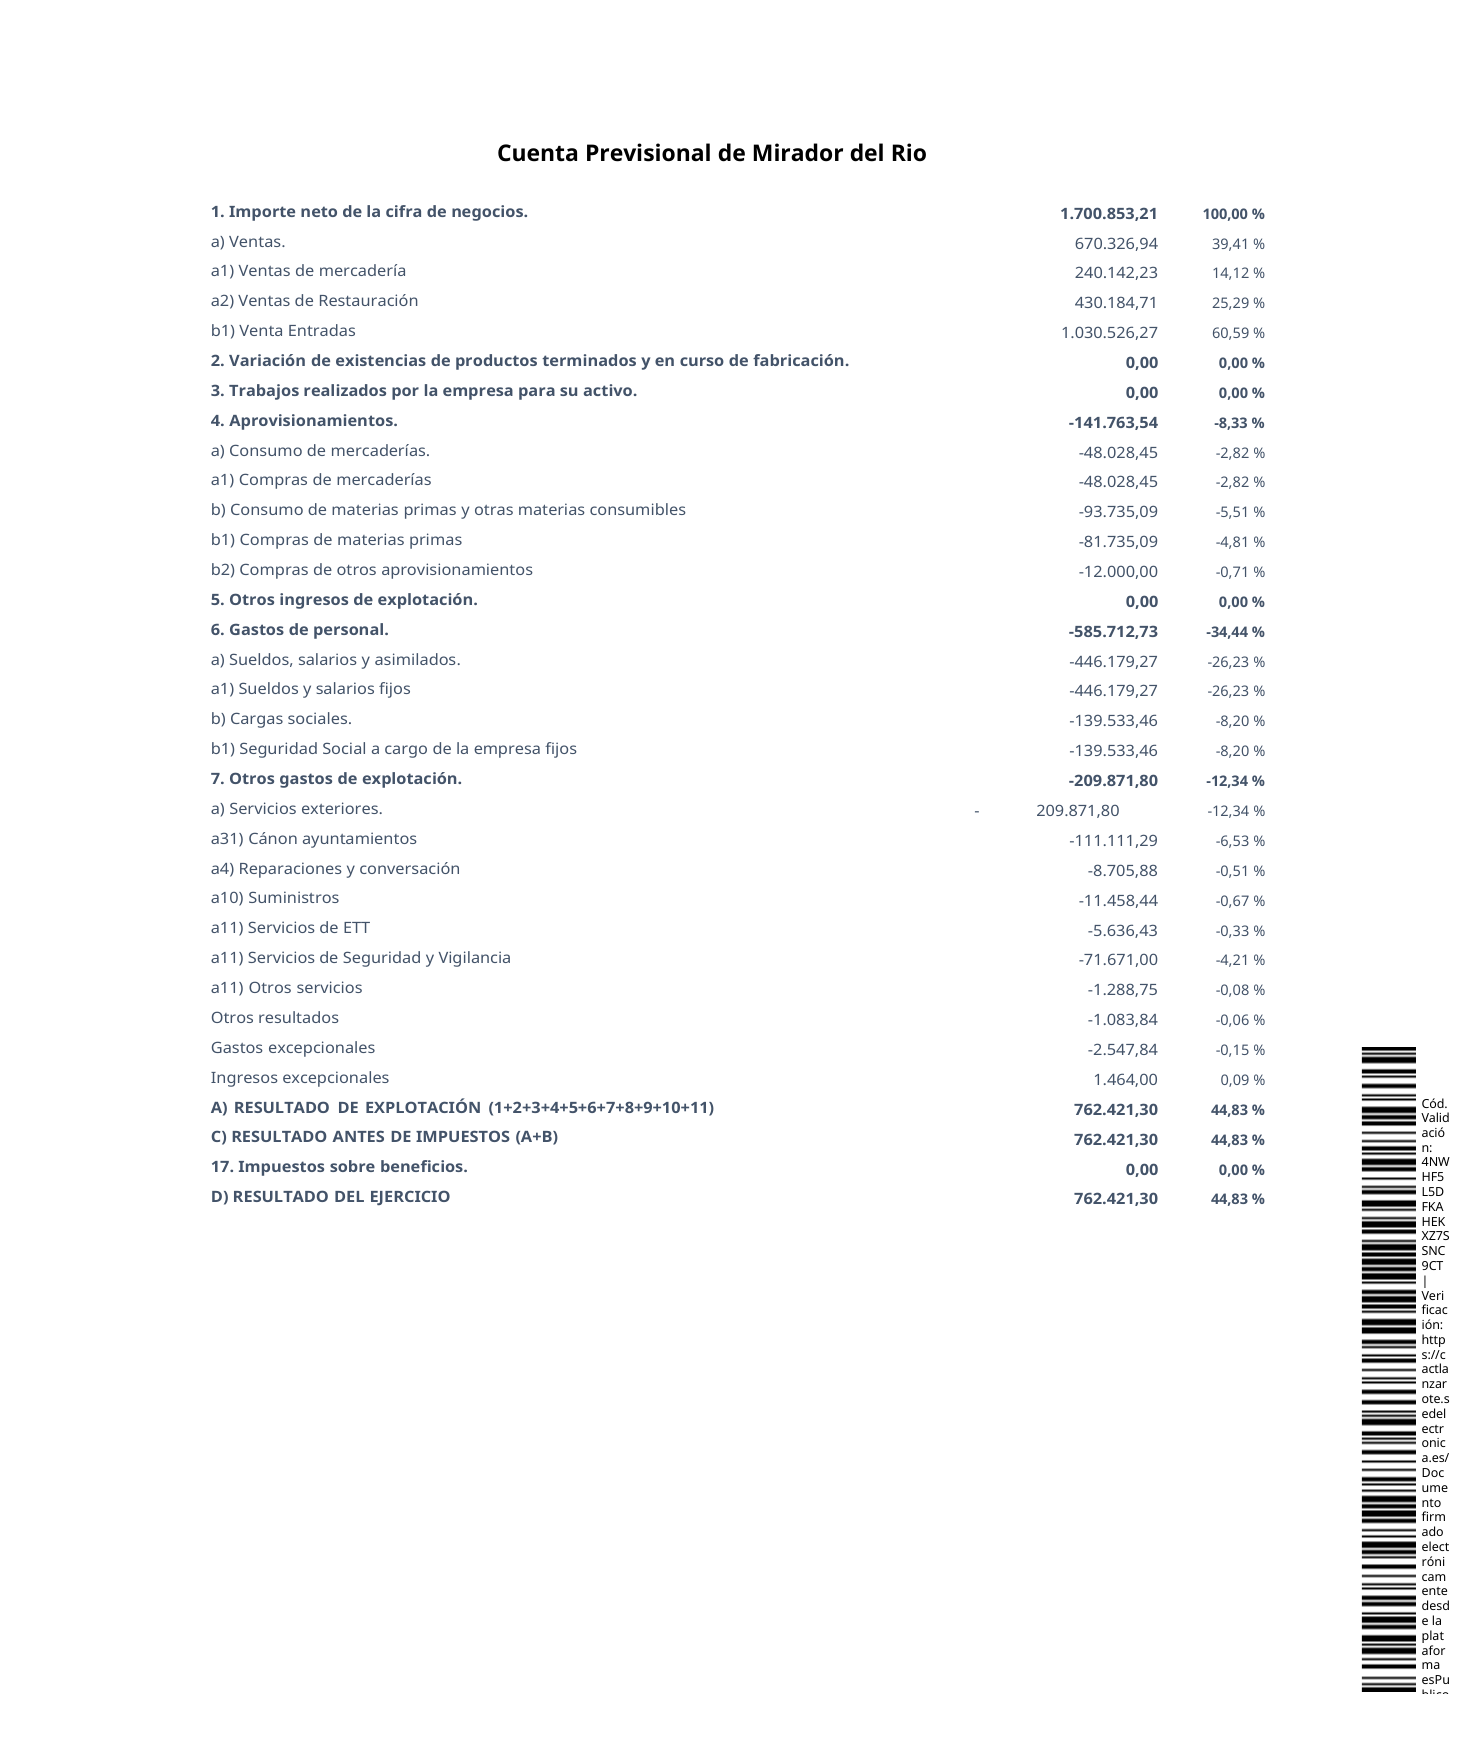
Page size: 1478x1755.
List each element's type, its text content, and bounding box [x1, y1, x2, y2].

table_cell a1) Compras de mercaderías [205, 465, 956, 494]
table_cell -2.547,84 [1006, 1032, 1172, 1062]
table_cell -34,44 % [1172, 614, 1269, 644]
table_cell [956, 972, 1006, 1002]
table_cell D) RESULTADO DEL EJERCICIO [205, 1181, 956, 1212]
table_cell [956, 1181, 1006, 1212]
table_cell [956, 256, 1006, 286]
table_cell -12.000,00 [1006, 554, 1172, 584]
table_cell 0,00 % [1172, 375, 1269, 405]
table_cell -26,23 % [1172, 644, 1269, 673]
table_cell 5. Otros ingresos de explotación. [205, 584, 956, 614]
subtitle Cuenta Previsional de Mirador del Rio [497, 137, 1427, 168]
table_cell -11.458,44 [1006, 883, 1172, 912]
table_cell [956, 704, 1006, 733]
table_cell a) Ventas. [205, 226, 956, 256]
table_cell -0,08 % [1172, 972, 1269, 1002]
table_cell b1) Compras de materias primas [205, 524, 956, 554]
table_cell -71.671,00 [1006, 943, 1172, 972]
table_cell 1.030.526,27 [1006, 315, 1172, 345]
table_cell b2) Compras de otros aprovisionamientos [205, 554, 956, 584]
table_cell a4) Reparaciones y conversación [205, 853, 956, 883]
table_cell 0,00 [1006, 1152, 1172, 1181]
table_cell 209.871,80 [1006, 793, 1172, 823]
table_cell [956, 494, 1006, 524]
table_cell [956, 1122, 1006, 1152]
table_cell [956, 1152, 1006, 1181]
table_cell -8,33 % [1172, 405, 1269, 435]
table_cell 60,59 % [1172, 315, 1269, 345]
table_cell -12,34 % [1172, 793, 1269, 823]
table_cell 0,09 % [1172, 1062, 1269, 1092]
table_cell 762.421,30 [1006, 1092, 1172, 1122]
table_cell [956, 674, 1006, 703]
table_cell -48.028,45 [1006, 465, 1172, 494]
table_cell a11) Servicios de ETT [205, 913, 956, 942]
table_cell [956, 1032, 1006, 1062]
table_cell 7. Otros gastos de explotación. [205, 763, 956, 793]
table_cell -8.705,88 [1006, 853, 1172, 883]
table_cell 0,00 [1006, 375, 1172, 405]
table_cell 0,00 % [1172, 345, 1269, 375]
table_cell 2. Variación de existencias de productos terminados y en curso de fabricación. [205, 345, 956, 375]
table_cell [956, 943, 1006, 972]
table_cell b1) Venta Entradas [205, 315, 956, 345]
table_cell [956, 375, 1006, 405]
table_cell -2,82 % [1172, 465, 1269, 494]
table_cell [956, 315, 1006, 345]
table_cell [956, 465, 1006, 494]
table_cell -0,33 % [1172, 913, 1269, 942]
table_cell 44,83 % [1172, 1092, 1269, 1122]
table_cell -93.735,09 [1006, 494, 1172, 524]
table_cell 25,29 % [1172, 286, 1269, 315]
table_cell 14,12 % [1172, 256, 1269, 286]
table_cell 762.421,30 [1006, 1122, 1172, 1152]
table_cell 1.464,00 [1006, 1062, 1172, 1092]
table_cell -4,21 % [1172, 943, 1269, 972]
table_cell a1) Sueldos y salarios fijos [205, 674, 956, 703]
table_cell b1) Seguridad Social a cargo de la empresa fijos [205, 733, 956, 763]
table_cell -8,20 % [1172, 704, 1269, 733]
table_cell [956, 614, 1006, 644]
table_cell [956, 883, 1006, 912]
table_cell -26,23 % [1172, 674, 1269, 703]
table_cell 670.326,94 [1006, 226, 1172, 256]
table_cell 430.184,71 [1006, 286, 1172, 315]
table_cell a) Consumo de mercaderías. [205, 435, 956, 464]
table_header [956, 195, 1006, 226]
table_cell A) RESULTADO DE EXPLOTACIÓN (1+2+3+4+5+6+7+8+9+10+11) [205, 1092, 956, 1122]
table_cell - [956, 793, 1006, 823]
table_cell Gastos excepcionales [205, 1032, 956, 1062]
table_cell -8,20 % [1172, 733, 1269, 763]
table_cell [956, 286, 1006, 315]
table_cell [956, 644, 1006, 673]
table_cell [956, 345, 1006, 375]
table_cell C) RESULTADO ANTES DE IMPUESTOS (A+B) [205, 1122, 956, 1152]
table_cell a31) Cánon ayuntamientos [205, 823, 956, 853]
table_cell [956, 1062, 1006, 1092]
table_cell 4. Aprovisionamientos. [205, 405, 956, 435]
table_cell [956, 763, 1006, 793]
table_cell -0,67 % [1172, 883, 1269, 912]
table_cell a) Sueldos, salarios y asimilados. [205, 644, 956, 673]
table_cell Ingresos excepcionales [205, 1062, 956, 1092]
table_header 100,00 % [1172, 195, 1269, 226]
table_cell 0,00 [1006, 584, 1172, 614]
table_cell [956, 1002, 1006, 1032]
table_cell -446.179,27 [1006, 644, 1172, 673]
table_cell 44,83 % [1172, 1122, 1269, 1152]
table_cell 6. Gastos de personal. [205, 614, 956, 644]
table_cell a) Servicios exteriores. [205, 793, 956, 823]
table_header 1. Importe neto de la cifra de negocios. [205, 195, 956, 226]
table_cell -6,53 % [1172, 823, 1269, 853]
table_cell 3. Trabajos realizados por la empresa para su activo. [205, 375, 956, 405]
table_cell -1.083,84 [1006, 1002, 1172, 1032]
table_cell 0,00 [1006, 345, 1172, 375]
table_cell -81.735,09 [1006, 524, 1172, 554]
table_cell [956, 913, 1006, 942]
table_cell -585.712,73 [1006, 614, 1172, 644]
table_cell [956, 405, 1006, 435]
table_cell [956, 524, 1006, 554]
table_cell -0,06 % [1172, 1002, 1269, 1032]
table_cell -111.111,29 [1006, 823, 1172, 853]
table_cell -48.028,45 [1006, 435, 1172, 464]
table_cell -139.533,46 [1006, 704, 1172, 733]
table_cell -1.288,75 [1006, 972, 1172, 1002]
table_cell -0,15 % [1172, 1032, 1269, 1062]
table_cell 39,41 % [1172, 226, 1269, 256]
table_cell 44,83 % [1172, 1181, 1269, 1212]
table_cell [956, 1092, 1006, 1122]
table_cell -5,51 % [1172, 494, 1269, 524]
table_cell -209.871,80 [1006, 763, 1172, 793]
subtitle [1419, 1094, 1450, 1693]
table_cell a10) Suministros [205, 883, 956, 912]
table_cell a11) Otros servicios [205, 972, 956, 1002]
table_cell [956, 226, 1006, 256]
table_cell [956, 554, 1006, 584]
table_cell -0,51 % [1172, 853, 1269, 883]
table_cell 240.142,23 [1006, 256, 1172, 286]
table_cell -0,71 % [1172, 554, 1269, 584]
table_cell -446.179,27 [1006, 674, 1172, 703]
table_cell [956, 435, 1006, 464]
table_cell b) Cargas sociales. [205, 704, 956, 733]
table_cell a11) Servicios de Seguridad y Vigilancia [205, 943, 956, 972]
table_header 1.700.853,21 [1006, 195, 1172, 226]
table_cell Otros resultados [205, 1002, 956, 1032]
table_cell a2) Ventas de Restauración [205, 286, 956, 315]
table_cell -141.763,54 [1006, 405, 1172, 435]
table_cell -5.636,43 [1006, 913, 1172, 942]
table_cell a1) Ventas de mercadería [205, 256, 956, 286]
table_cell [956, 733, 1006, 763]
table_cell 0,00 % [1172, 1152, 1269, 1181]
table_cell 17. Impuestos sobre beneficios. [205, 1152, 956, 1181]
table_cell -2,82 % [1172, 435, 1269, 464]
table_cell -139.533,46 [1006, 733, 1172, 763]
table_cell 762.421,30 [1006, 1181, 1172, 1212]
table_cell -12,34 % [1172, 763, 1269, 793]
table_cell [956, 823, 1006, 853]
table_cell b) Consumo de materias primas y otras materias consumibles [205, 494, 956, 524]
table_cell [956, 584, 1006, 614]
table_cell -4,81 % [1172, 524, 1269, 554]
text Cód. Validación: 4NWHF5L5DFKAHEKXZ7SSNC9CT | Verificación: https://cactlanzarote.sedelectronica.es/ Documento firmado electrónicamente desde la plataforma esPublico Gestiona | Página 17 de 34 [1421, 1097, 1450, 1693]
table_cell [956, 853, 1006, 883]
table_cell 0,00 % [1172, 584, 1269, 614]
